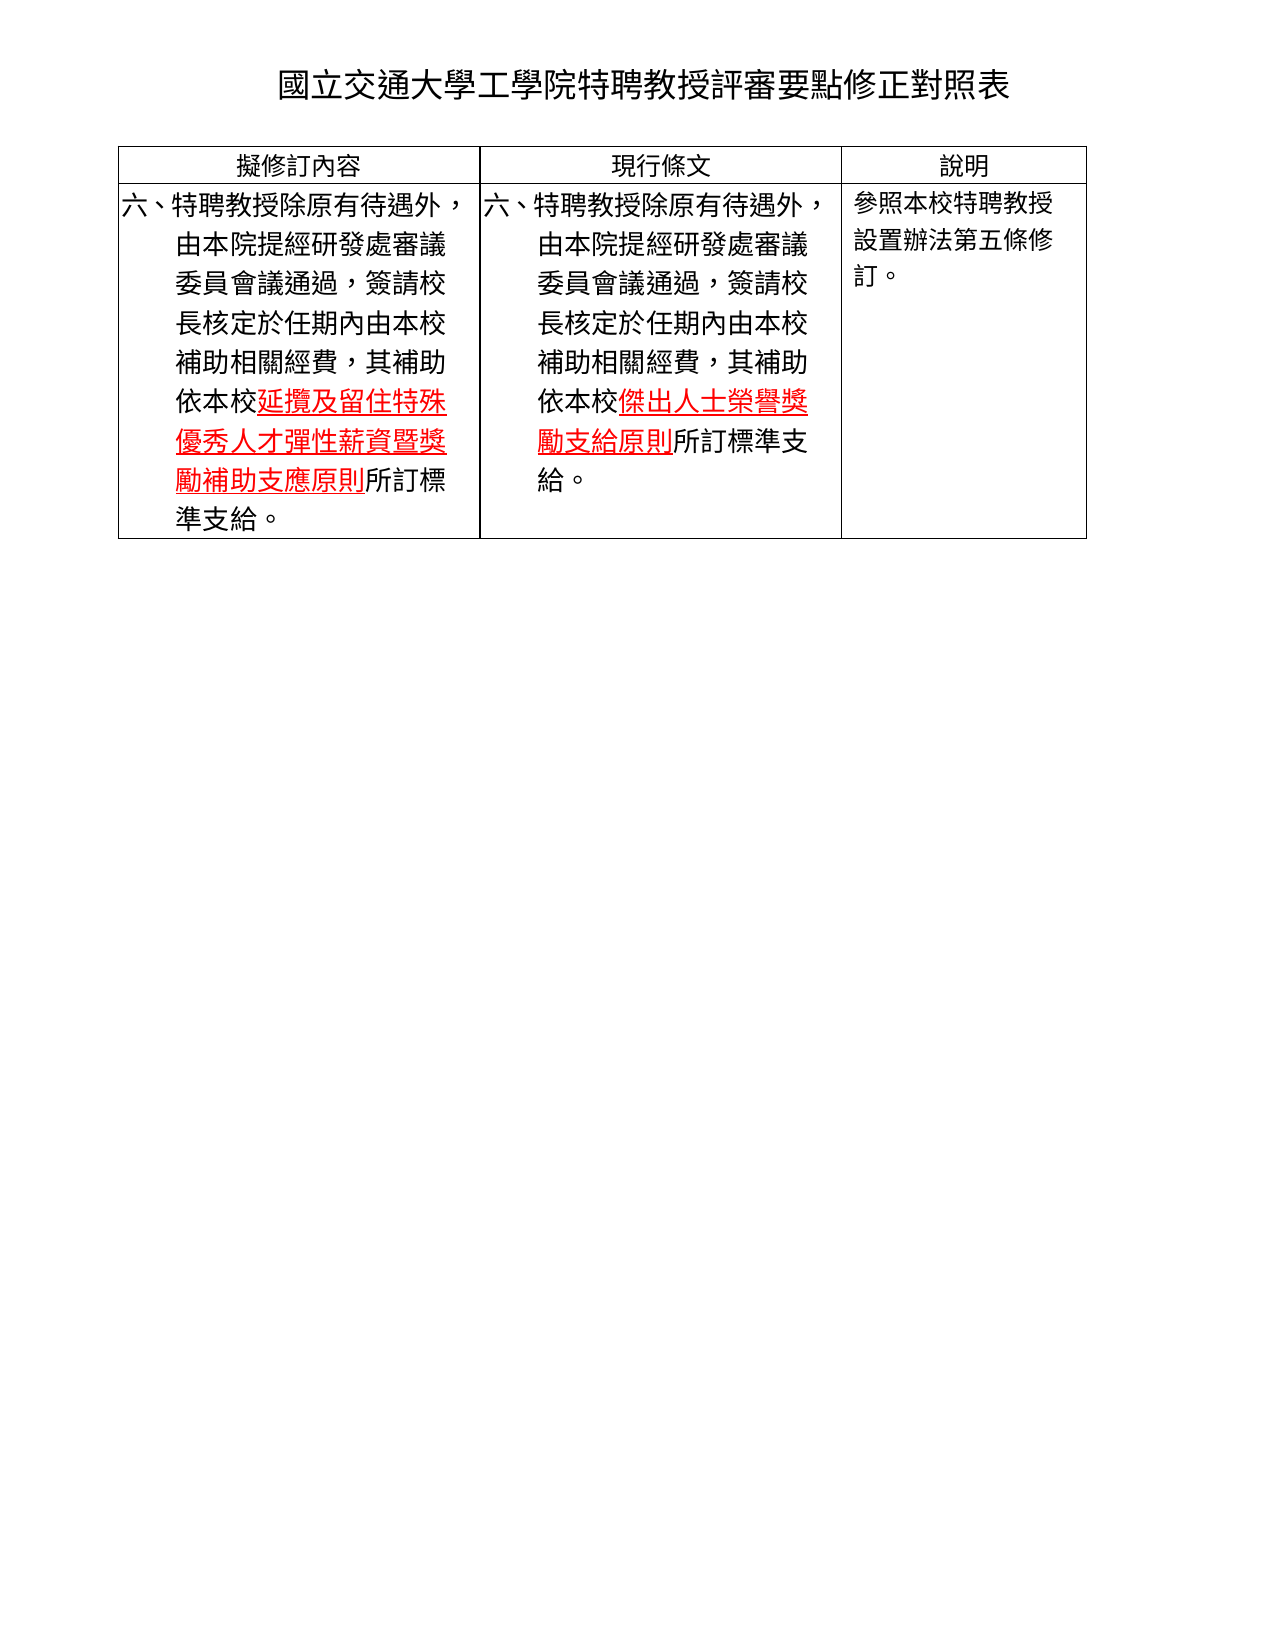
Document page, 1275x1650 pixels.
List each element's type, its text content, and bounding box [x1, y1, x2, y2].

table_cell 六、特聘教授除原有待遇外，由本院提經研發處審議委員會議通過，簽請校長核定於任期內由本校補助相關經費，其補助依本校傑出人士榮譽獎勵支給原則所訂標準支給。 [481, 184, 841, 537]
table_header 擬修訂內容 [119, 147, 479, 183]
table_cell 參照本校特聘教授設置辦法第五條修訂。 [842, 184, 1086, 537]
table_header 說明 [842, 147, 1086, 183]
table_header 現行條文 [481, 147, 841, 183]
table_cell 六、特聘教授除原有待遇外，由本院提經研發處審議委員會議通過，簽請校長核定於任期內由本校補助相關經費，其補助依本校延攬及留住特殊優秀人才彈性薪資暨獎勵補助支應原則所訂標準支給。 [119, 184, 479, 537]
text 國立交通大學工學院特聘教授評審要點修正對照表 [130, 59, 1157, 107]
